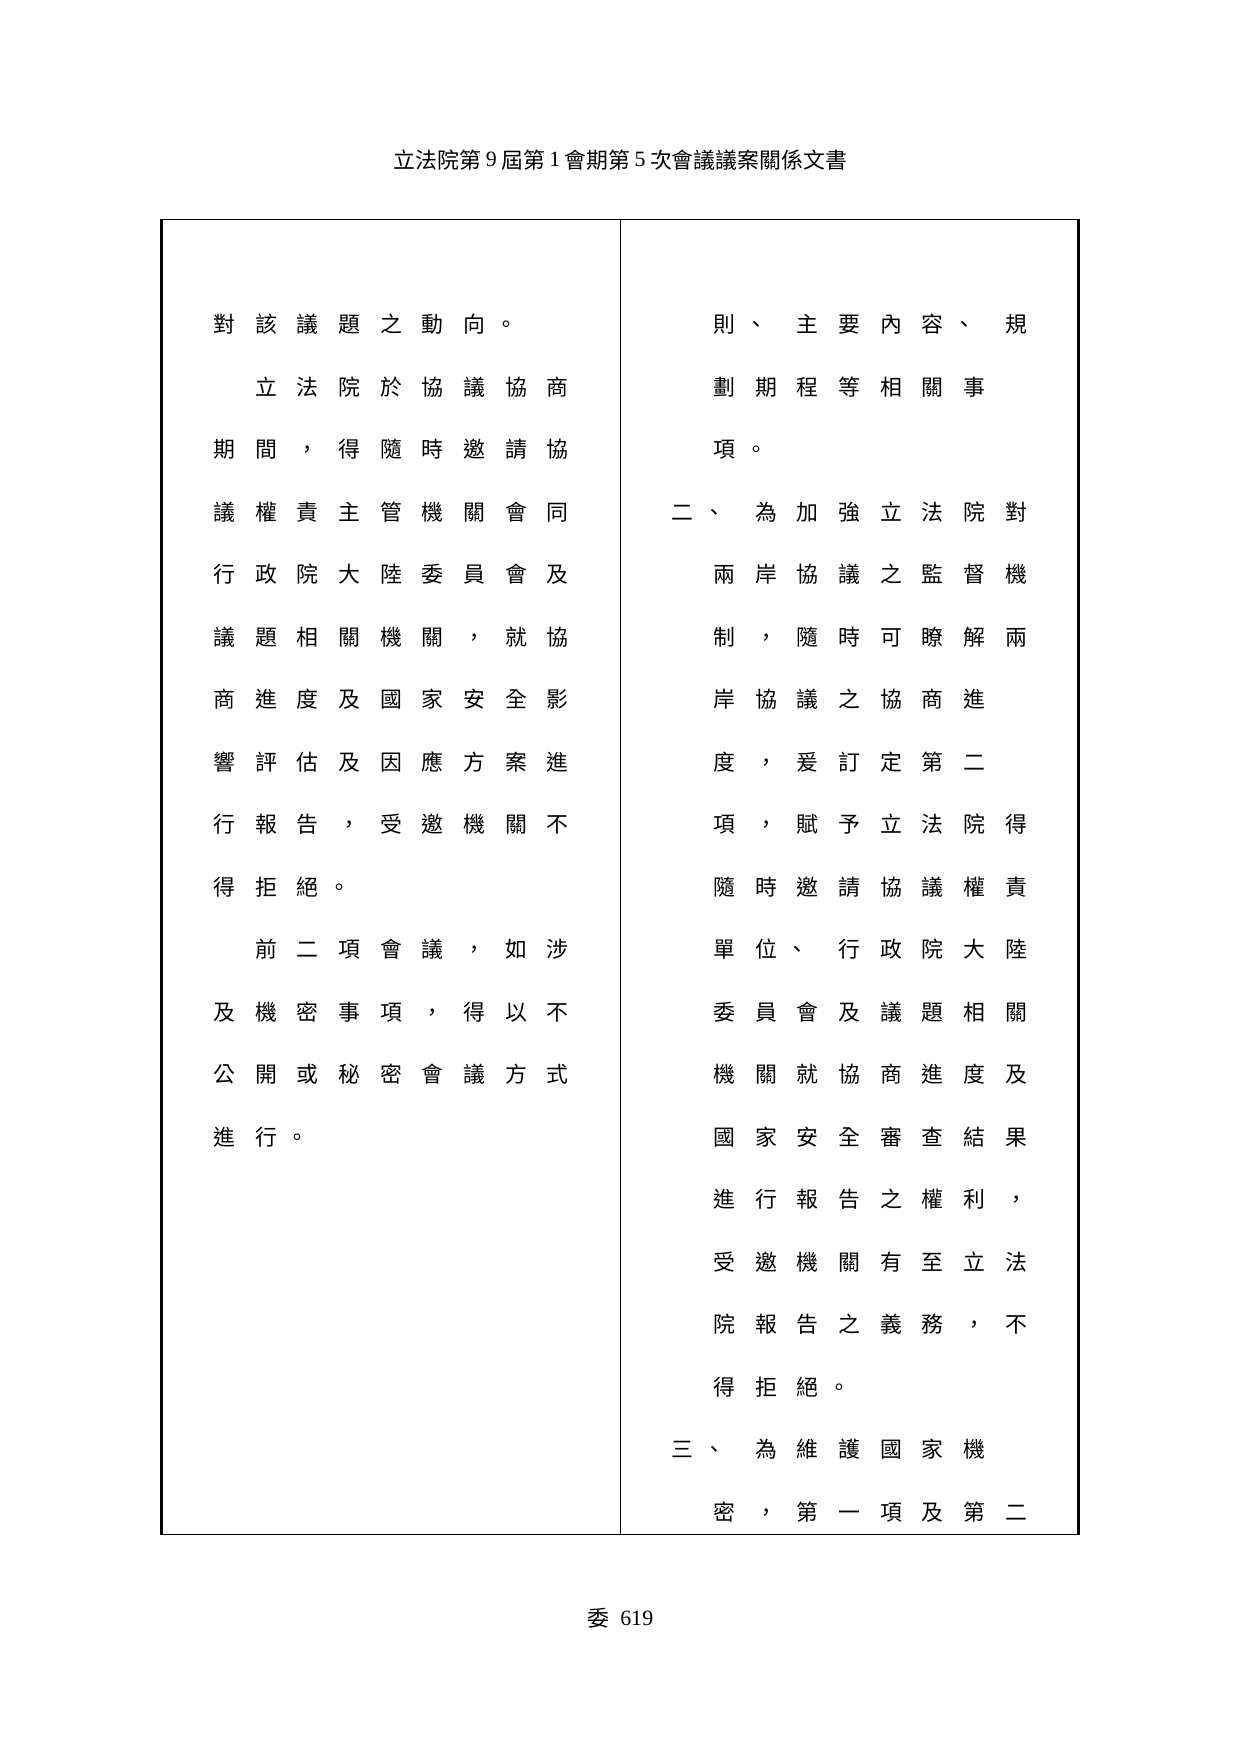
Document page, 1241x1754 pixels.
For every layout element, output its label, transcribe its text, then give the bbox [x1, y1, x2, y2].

table_cell 則、主要內容、規劃期程等相關事項。 二、為加強立法院對兩岸協議之監督機制，隨時可瞭解兩岸協議之協商進度，爰訂定第二項，賦予立法院得隨時邀請協議權責單位、行政院大陸委員會及議題相關機關就協商進度及國家安全審查結果進行報告之權利，受邀機關有至立法院報告之義務，不得拒絕。 三、為維護國家機密，第一項及第二 [621, 220, 1077, 1534]
table_cell 對該議題之動向。 立法院於協議協商期間，得隨時邀請協議權責主管機關會同行政院大陸委員會及議題相關機關，就協商進度及國家安全影響評估及因應方案進行報告，受邀機關不得拒絕。 前二項會議，如涉及機密事項，得以不公開或秘密會議方式進行。 [163, 220, 620, 1534]
